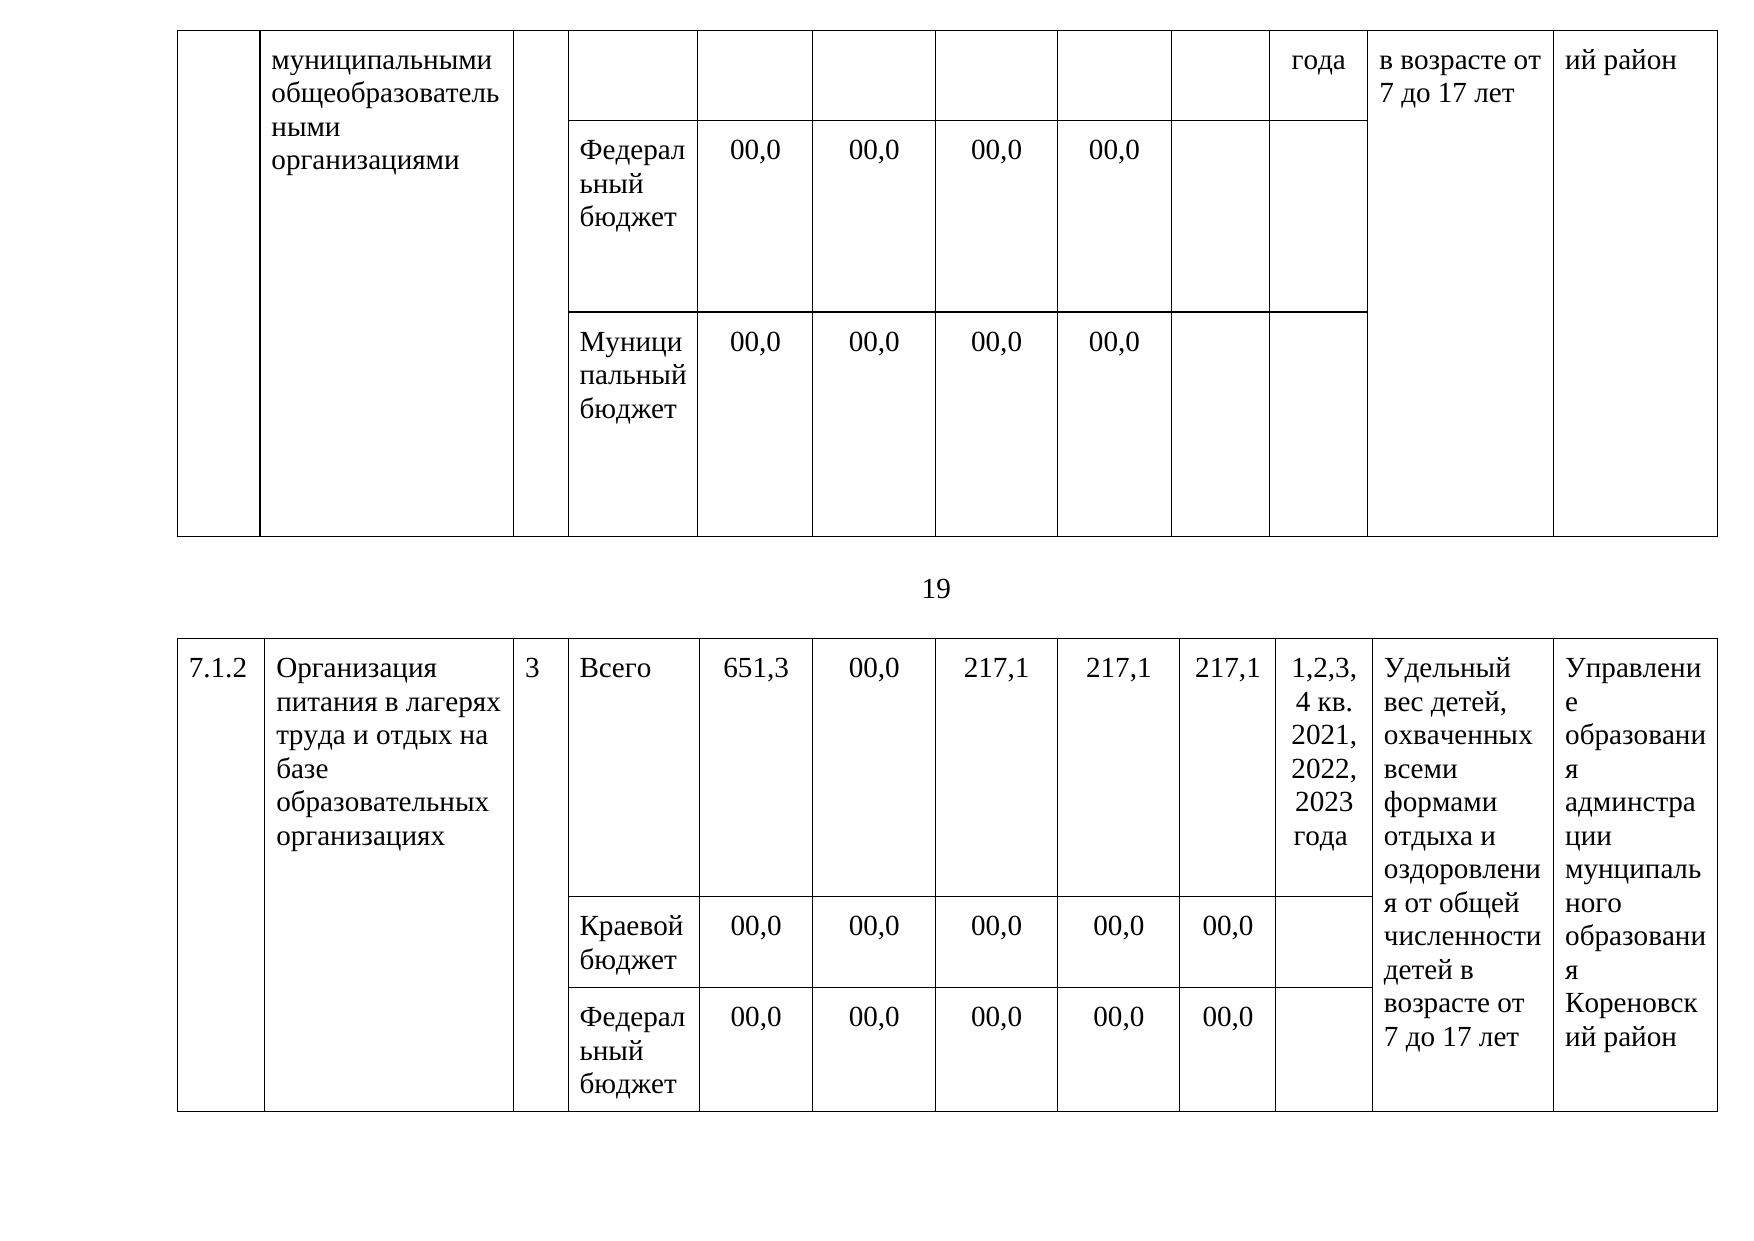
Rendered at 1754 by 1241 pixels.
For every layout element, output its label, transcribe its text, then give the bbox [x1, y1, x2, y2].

table_header 651,3 [700, 639, 812, 896]
table_cell 00,0 [813, 897, 935, 987]
table_cell 00,0 [698, 121, 812, 311]
table_cell [1270, 121, 1367, 311]
table_cell [569, 31, 697, 120]
table_header 217,1 [1058, 639, 1179, 896]
table_cell 00,0 [1180, 897, 1275, 987]
table_cell [1172, 121, 1269, 311]
table_cell Муниципальный бюджет [569, 313, 697, 536]
table_cell 00,0 [700, 988, 812, 1111]
table_header 7.1.2 [178, 639, 264, 1111]
table_cell 00,0 [813, 988, 935, 1111]
table_cell 00,0 [1180, 988, 1275, 1111]
table_header Организация питания в лагерях труда и отдых на базе образовательных организациях [265, 639, 513, 1111]
table_cell 00,0 [813, 313, 935, 536]
table_cell [698, 31, 812, 120]
table_cell [1172, 31, 1269, 120]
text 19 [177, 571, 1695, 604]
table_cell года [1270, 31, 1367, 120]
table_cell 00,0 [1058, 121, 1171, 311]
table_header 217,1 [1180, 639, 1275, 896]
table_header 00,0 [813, 639, 935, 896]
table_header Удельный вес детей, охваченных всеми формами отдыха и оздоровления от общей численности детей в возрасте от 7 до 17 лет [1373, 639, 1553, 1111]
table_cell 00,0 [1058, 897, 1179, 987]
table_header Управление образования админстрации мунципального образования Кореновский район [1554, 639, 1717, 1111]
table_cell [813, 31, 935, 120]
table_cell в возрасте от 7 до 17 лет [1368, 31, 1553, 536]
table_cell 00,0 [698, 313, 812, 536]
table_cell [936, 31, 1057, 120]
table_cell 00,0 [1058, 988, 1179, 1111]
table_cell 00,0 [700, 897, 812, 987]
table_cell [178, 31, 259, 536]
table_cell ий район [1554, 31, 1717, 536]
table_cell [1172, 313, 1269, 536]
table_header Всего [569, 639, 699, 896]
table_cell Федерал ьный бюджет [569, 988, 699, 1111]
table_cell 00,0 [813, 121, 935, 311]
table_header 3 [514, 639, 568, 1111]
table_cell 00,0 [936, 313, 1057, 536]
table_cell [1058, 31, 1171, 120]
table_cell 00,0 [936, 897, 1057, 987]
table_cell 00,0 [936, 121, 1057, 311]
table_cell муниципальными общеобразовательными организациями [261, 31, 513, 536]
table_header 217,1 [936, 639, 1057, 896]
table_cell Федерал ьный бюджет [569, 121, 697, 311]
table_header 1,2,3,4 кв. 2021, 2022,2023 года [1276, 639, 1372, 896]
table_cell Краевой бюджет [569, 897, 699, 987]
table_cell [1276, 897, 1372, 987]
table_cell [514, 31, 568, 536]
table_cell 00,0 [936, 988, 1057, 1111]
table_cell [1276, 988, 1372, 1111]
table_cell [1270, 313, 1367, 536]
table_cell 00,0 [1058, 313, 1171, 536]
